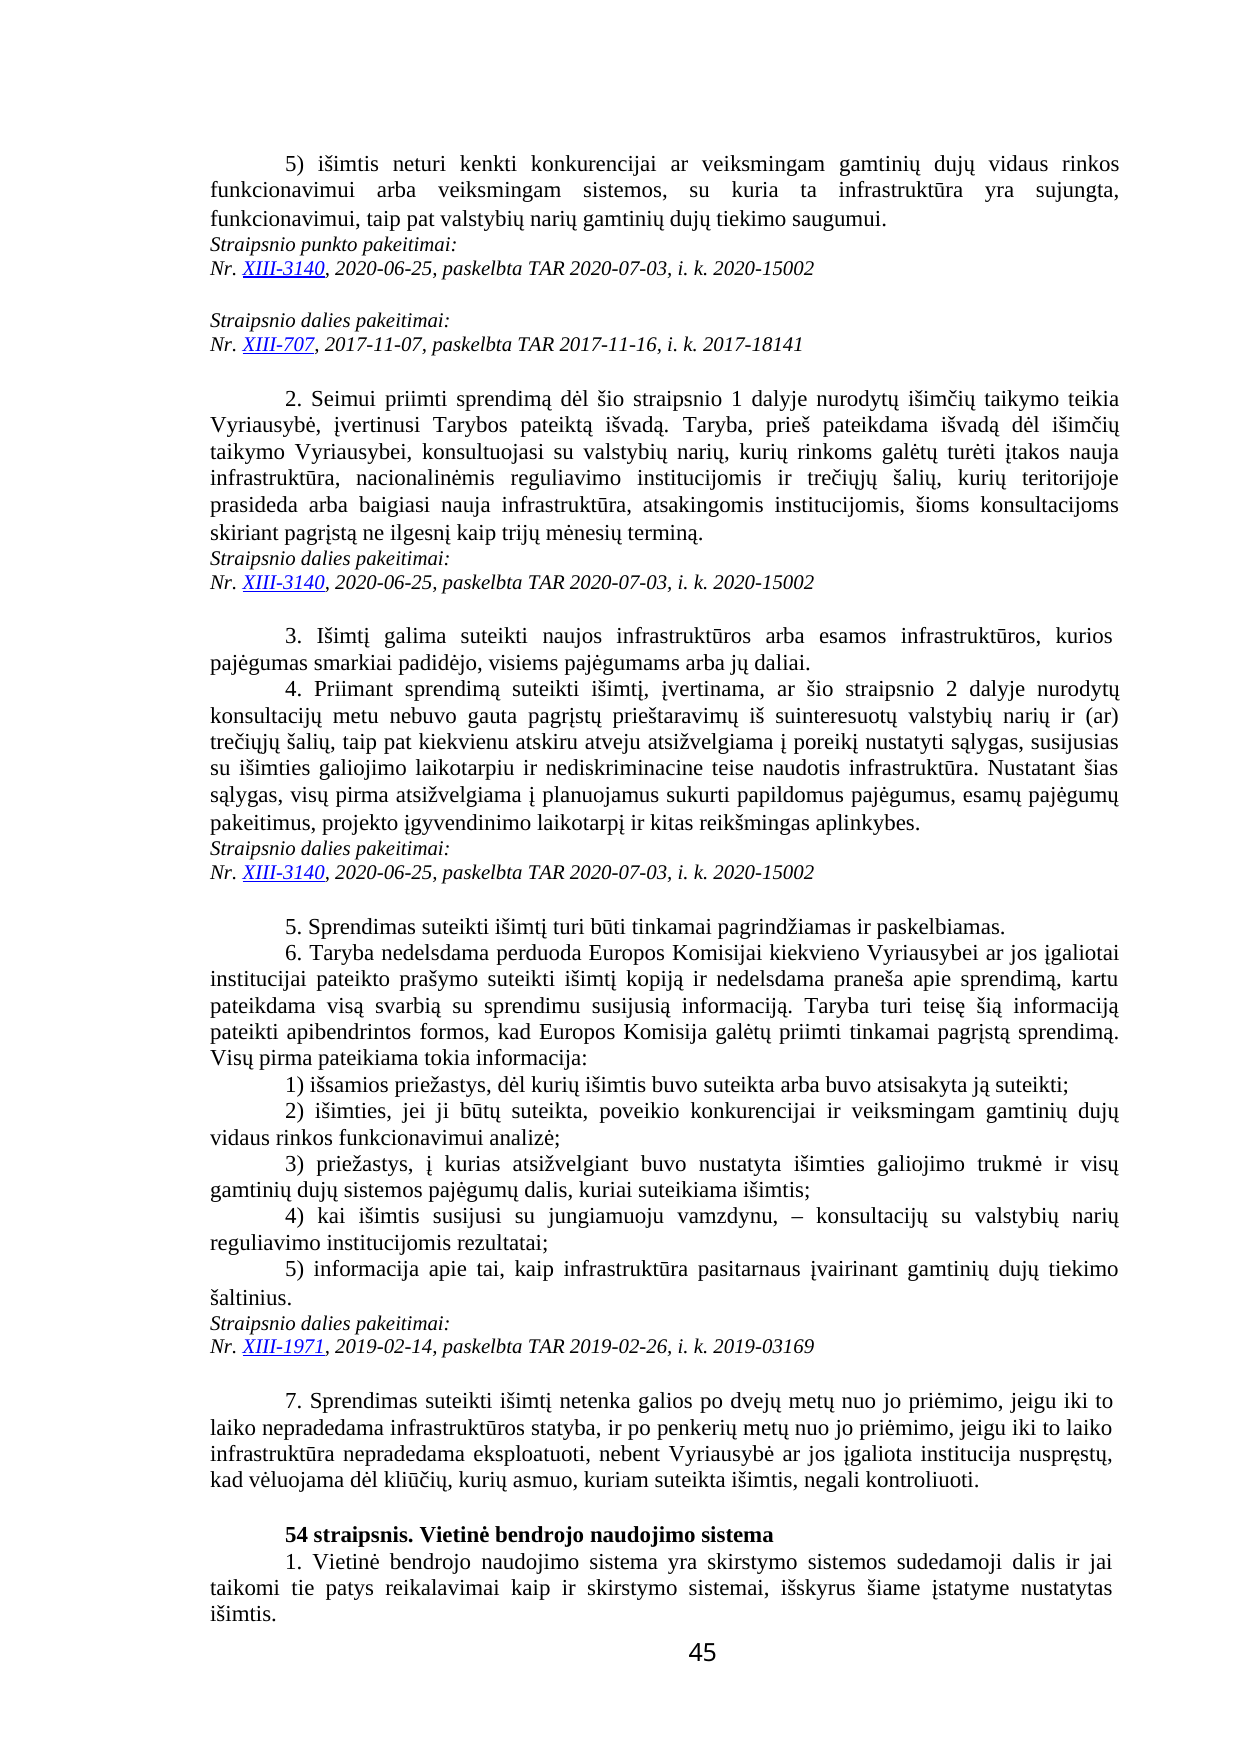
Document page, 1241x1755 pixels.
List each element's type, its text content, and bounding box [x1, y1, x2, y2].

text 3) priežastys, į kurias atsižvelgiant buvo nustatyta išimties galiojimo trukmė ir visų gamtinių dujų sistemos pajėgumų dalis, kuriai suteikiama išimtis; [210, 1150, 1120, 1203]
text Nr. XIII-1971, 2019-02-14, paskelbta TAR 2019-02-26, i. k. 2019-03169 [210, 1334, 1120, 1358]
text 54 straipsnis. Vietinė bendrojo naudojimo sistema [210, 1521, 1114, 1548]
text Nr. XIII-3140, 2020-06-25, paskelbta TAR 2020-07-03, i. k. 2020-15002 [210, 256, 1120, 279]
text 7. Sprendimas suteikti išimtį netenka galios po dvejų metų nuo jo priėmimo, jeigu iki to laiko nepradedama infrastruktūros statyba, ir po penkerių metų nuo jo priėmimo, jeigu iki to laiko infrastruktūra nepradedama eksploatuoti, nebent Vyriausybė ar jos įgaliota institucija nuspręstų, kad vėluojama dėl kliūčių, kurių asmuo, kuriam suteikta išimtis, negali kontroliuoti. [210, 1387, 1114, 1493]
text Straipsnio dalies pakeitimai: [210, 1310, 1120, 1334]
text 2) išimties, jei ji būtų suteikta, poveikio konkurencijai ir veiksmingam gamtinių dujų vidaus rinkos funkcionavimui analizė; [210, 1097, 1120, 1150]
text 2. Seimui priimti sprendimą dėl šio straipsnio 1 dalyje nurodytų išimčių taikymo teikia Vyriausybė, įvertinusi Tarybos pateiktą išvadą. Taryba, prieš pateikdama išvadą dėl išimčių taikymo Vyriausybei, konsultuojasi su valstybių narių, kurių rinkoms galėtų turėti įtakos nauja infrastruktūra, nacionalinėmis reguliavimo institucijomis ir trečiųjų šalių, kurių teritorijoje prasideda arba baigiasi nauja infrastruktūra, atsakingomis institucijomis, šioms konsultacijoms skiriant pagrįstą ne ilgesnį kaip trijų mėnesių terminą. [210, 385, 1120, 546]
text 4. Priimant sprendimą suteikti išimtį, įvertinama, ar šio straipsnio 2 dalyje nurodytų konsultacijų metu nebuvo gauta pagrįstų prieštaravimų iš suinteresuotų valstybių narių ir (ar) trečiųjų šalių, taip pat kiekvienu atskiru atveju atsižvelgiama į poreikį nustatyti sąlygas, susijusias su išimties galiojimo laikotarpiu ir nediskriminacine teise naudotis infrastruktūra. Nustatant šias sąlygas, visų pirma atsižvelgiama į planuojamus sukurti papildomus pajėgumus, esamų pajėgumų pakeitimus, projekto įgyvendinimo laikotarpį ir kitas reikšmingas aplinkybes. [210, 675, 1120, 836]
text Straipsnio punkto pakeitimai: [210, 231, 1120, 256]
text Straipsnio dalies pakeitimai: [210, 836, 1120, 860]
text 1) išsamios priežastys, dėl kurių išimtis buvo suteikta arba buvo atsisakyta ją suteikti; [210, 1071, 1120, 1097]
text 5) informacija apie tai, kaip infrastruktūra pasitarnaus įvairinant gamtinių dujų tiekimo šaltinius. [210, 1255, 1120, 1310]
text Nr. XIII-3140, 2020-06-25, paskelbta TAR 2020-07-03, i. k. 2020-15002 [210, 570, 1120, 594]
text 5) išimtis neturi kenkti konkurencijai ar veiksmingam gamtinių dujų vidaus rinkos funkcionavimui arba veiksmingam sistemos, su kuria ta infrastruktūra yra sujungta, funkcionavimui, taip pat valstybių narių gamtinių dujų tiekimo saugumui. [210, 150, 1120, 231]
text 1. Vietinė bendrojo naudojimo sistema yra skirstymo sistemos sudedamoji dalis ir jai taikomi tie patys reikalavimai kaip ir skirstymo sistemai, išskyrus šiame įstatyme nustatytas išimtis. [210, 1548, 1114, 1627]
text 4) kai išimtis susijusi su jungiamuoju vamzdynu, – konsultacijų su valstybių narių reguliavimo institucijomis rezultatai; [210, 1203, 1120, 1255]
text Nr. XIII-707, 2017-11-07, paskelbta TAR 2017-11-16, i. k. 2017-18141 [210, 332, 1120, 356]
text Straipsnio dalies pakeitimai: [210, 308, 1120, 332]
text Nr. XIII-3140, 2020-06-25, paskelbta TAR 2020-07-03, i. k. 2020-15002 [210, 860, 1120, 884]
text 5. Sprendimas suteikti išimtį turi būti tinkamai pagrindžiamas ir paskelbiamas. [210, 913, 1114, 939]
text 3. Išimtį galima suteikti naujos infrastruktūros arba esamos infrastruktūros, kurios pajėgumas smarkiai padidėjo, visiems pajėgumams arba jų daliai. [210, 623, 1114, 675]
text 6. Taryba nedelsdama perduoda Europos Komisijai kiekvieno Vyriausybei ar jos įgaliotai institucijai pateikto prašymo suteikti išimtį kopiją ir nedelsdama praneša apie sprendimą, kartu pateikdama visą svarbią su sprendimu susijusią informaciją. Taryba turi teisę šią informaciją pateikti apibendrintos formos, kad Europos Komisija galėtų priimti tinkamai pagrįstą sprendimą. Visų pirma pateikiama tokia informacija: [210, 939, 1120, 1071]
text Straipsnio dalies pakeitimai: [210, 546, 1120, 570]
